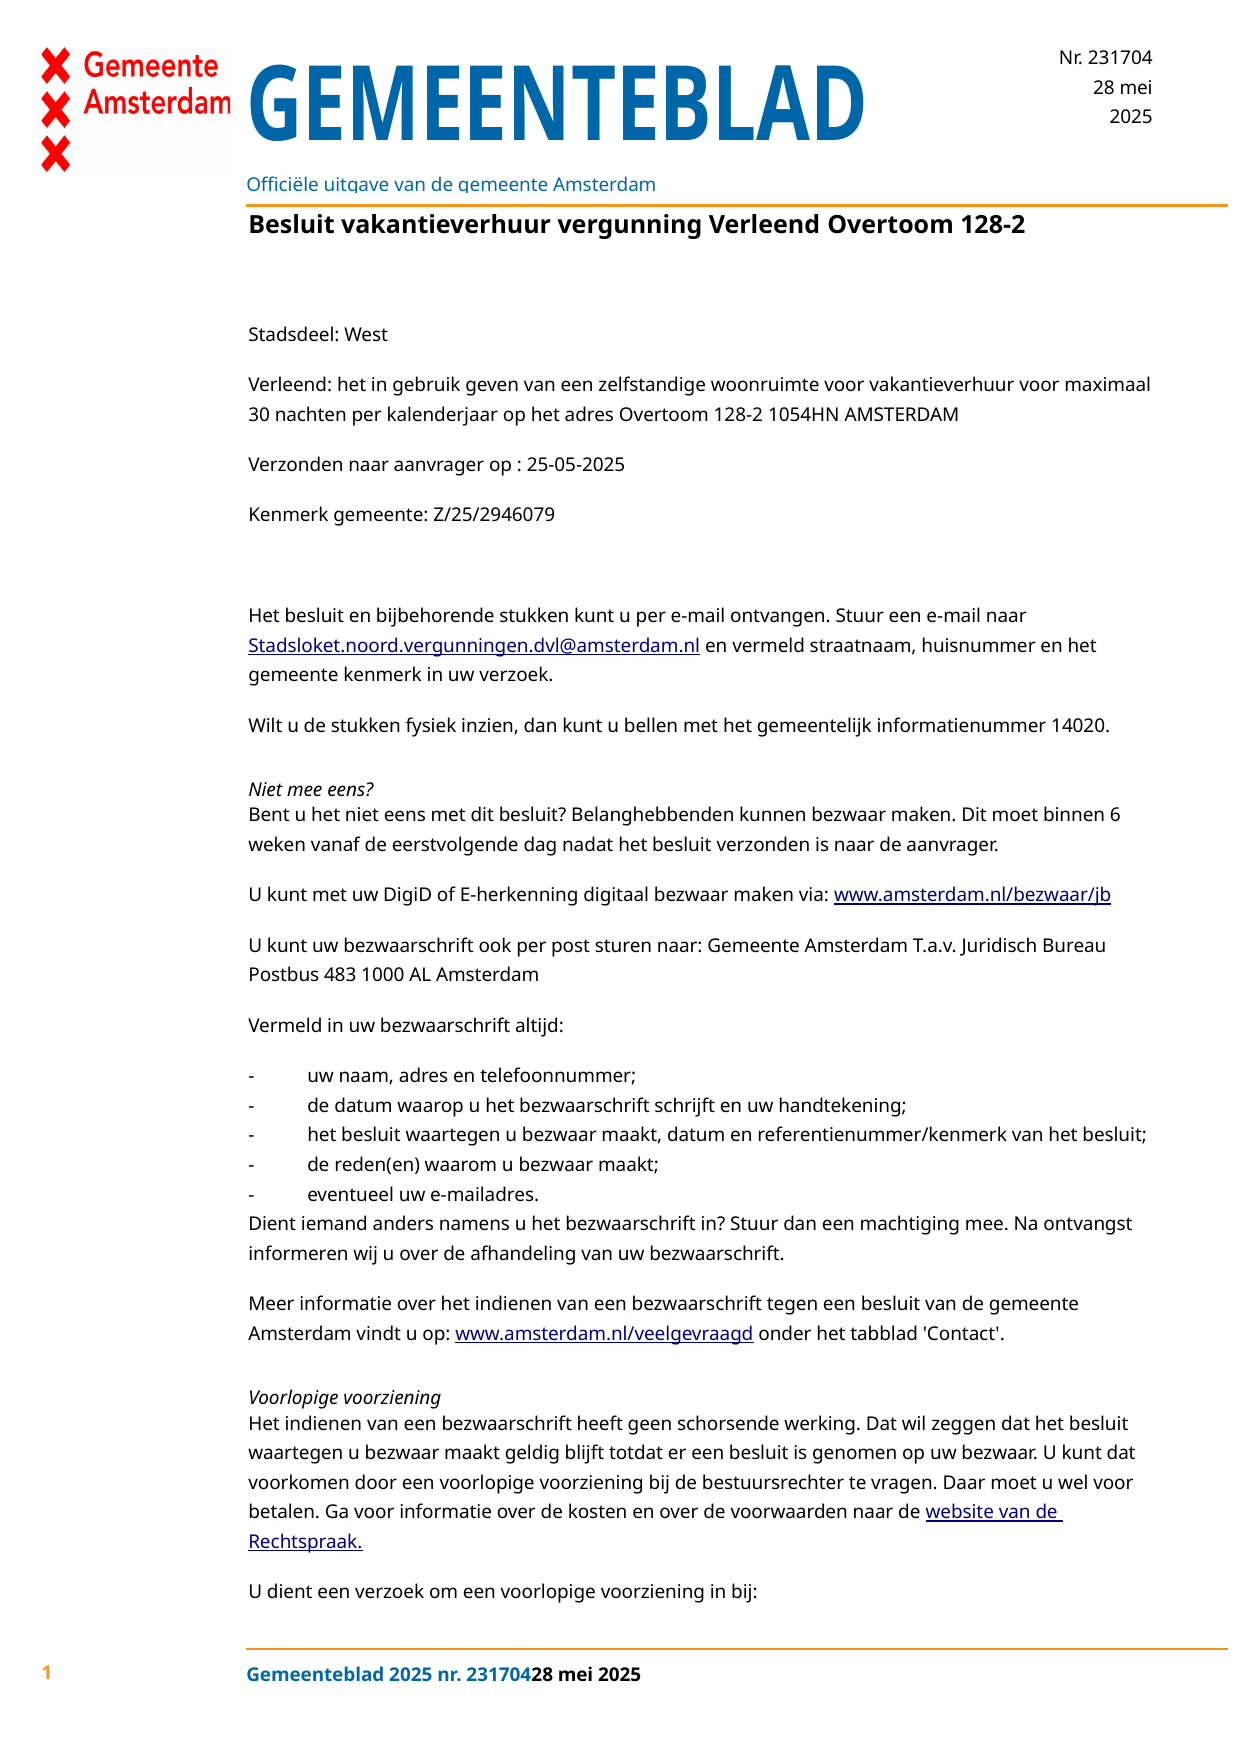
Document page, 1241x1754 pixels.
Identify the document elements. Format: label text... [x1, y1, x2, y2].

text U kunt met uw DigiD of E-herkenning digitaal bezwaar maken via: www.amsterdam.nl/bezwaar/jb [248, 882, 1152, 907]
text Besluit vakantieverhuur vergunning Verleend Overtoom 128-2 [248, 207, 1152, 241]
text Kenmerk gemeente: Z/25/2946079 [248, 502, 1152, 527]
text Verleend: het in gebruik geven van een zelfstandige woonruimte voor vakantieverhuur voor maximaal 30 nachten per kalenderjaar op het adres Overtoom 128-2 1054HN AMSTERDAM [248, 371, 1152, 426]
list het besluit waartegen u bezwaar maakt, datum en referentienummer/kenmerk van het besluit; [248, 1122, 1152, 1147]
text Voorlopige voorziening [248, 1384, 1152, 1410]
text Bent u het niet eens met dit besluit? Belanghebbenden kunnen bezwaar maken. Dit moet binnen 6 weken vanaf de eerstvolgende dag nadat het besluit verzonden is naar de aanvrager. [248, 802, 1152, 857]
list de reden(en) waarom u bezwaar maakt; [248, 1151, 1152, 1177]
text Niet mee eens? [248, 776, 1152, 802]
text Dient iemand anders namens u het bezwaarschrift in? Stuur dan een machtiging mee. Na ontvangst informeren wij u over de afhandeling van uw bezwaarschrift. [248, 1210, 1152, 1266]
picture [41, 47, 231, 172]
text Stadsdeel: West [248, 321, 1152, 346]
text Wilt u de stukken fysiek inzien, dan kunt u bellen met het gemeentelijk informatienummer 14020. [248, 712, 1152, 738]
text Vermeld in uw bezwaarschrift altijd: [248, 1012, 1152, 1038]
list de datum waarop u het bezwaarschrift schrijft en uw handtekening; [248, 1092, 1152, 1118]
list eventueel uw e-mailadres. [248, 1181, 1152, 1207]
text Het besluit en bijbehorende stukken kunt u per e-mail ontvangen. Stuur een e-mail naar Stadsloket.noord.vergunningen.dvl@amsterdam.nl en vermeld straatnaam, huisnummer en het gemeente kenmerk in uw verzoek. [248, 602, 1152, 687]
text Verzonden naar aanvrager op : 25-05-2025 [248, 451, 1152, 477]
text U dient een verzoek om een voorlopige voorziening in bij: [248, 1578, 1152, 1604]
text U kunt uw bezwaarschrift ook per post sturen naar: Gemeente Amsterdam T.a.v. Juridisch Bureau Postbus 483 1000 AL Amsterdam [248, 932, 1152, 987]
list uw naam, adres en telefoonnummer; [248, 1062, 1152, 1088]
text Het indienen van een bezwaarschrift heeft geen schorsende werking. Dat wil zeggen dat het besluit waartegen u bezwaar maakt geldig blijft totdat er een besluit is genomen op uw bezwaar. U kunt dat voorkomen door een voorlopige voorziening bij de bestuursrechter te vragen. Daar moet u wel voor betalen. Ga voor informatie over de kosten en over de voorwaarden naar de website van de Rechtspraak. [248, 1410, 1152, 1554]
text Meer informatie over het indienen van een bezwaarschrift tegen een besluit van de gemeente Amsterdam vindt u op: www.amsterdam.nl/veelgevraagd onder het tabblad 'Contact'. [248, 1290, 1152, 1346]
